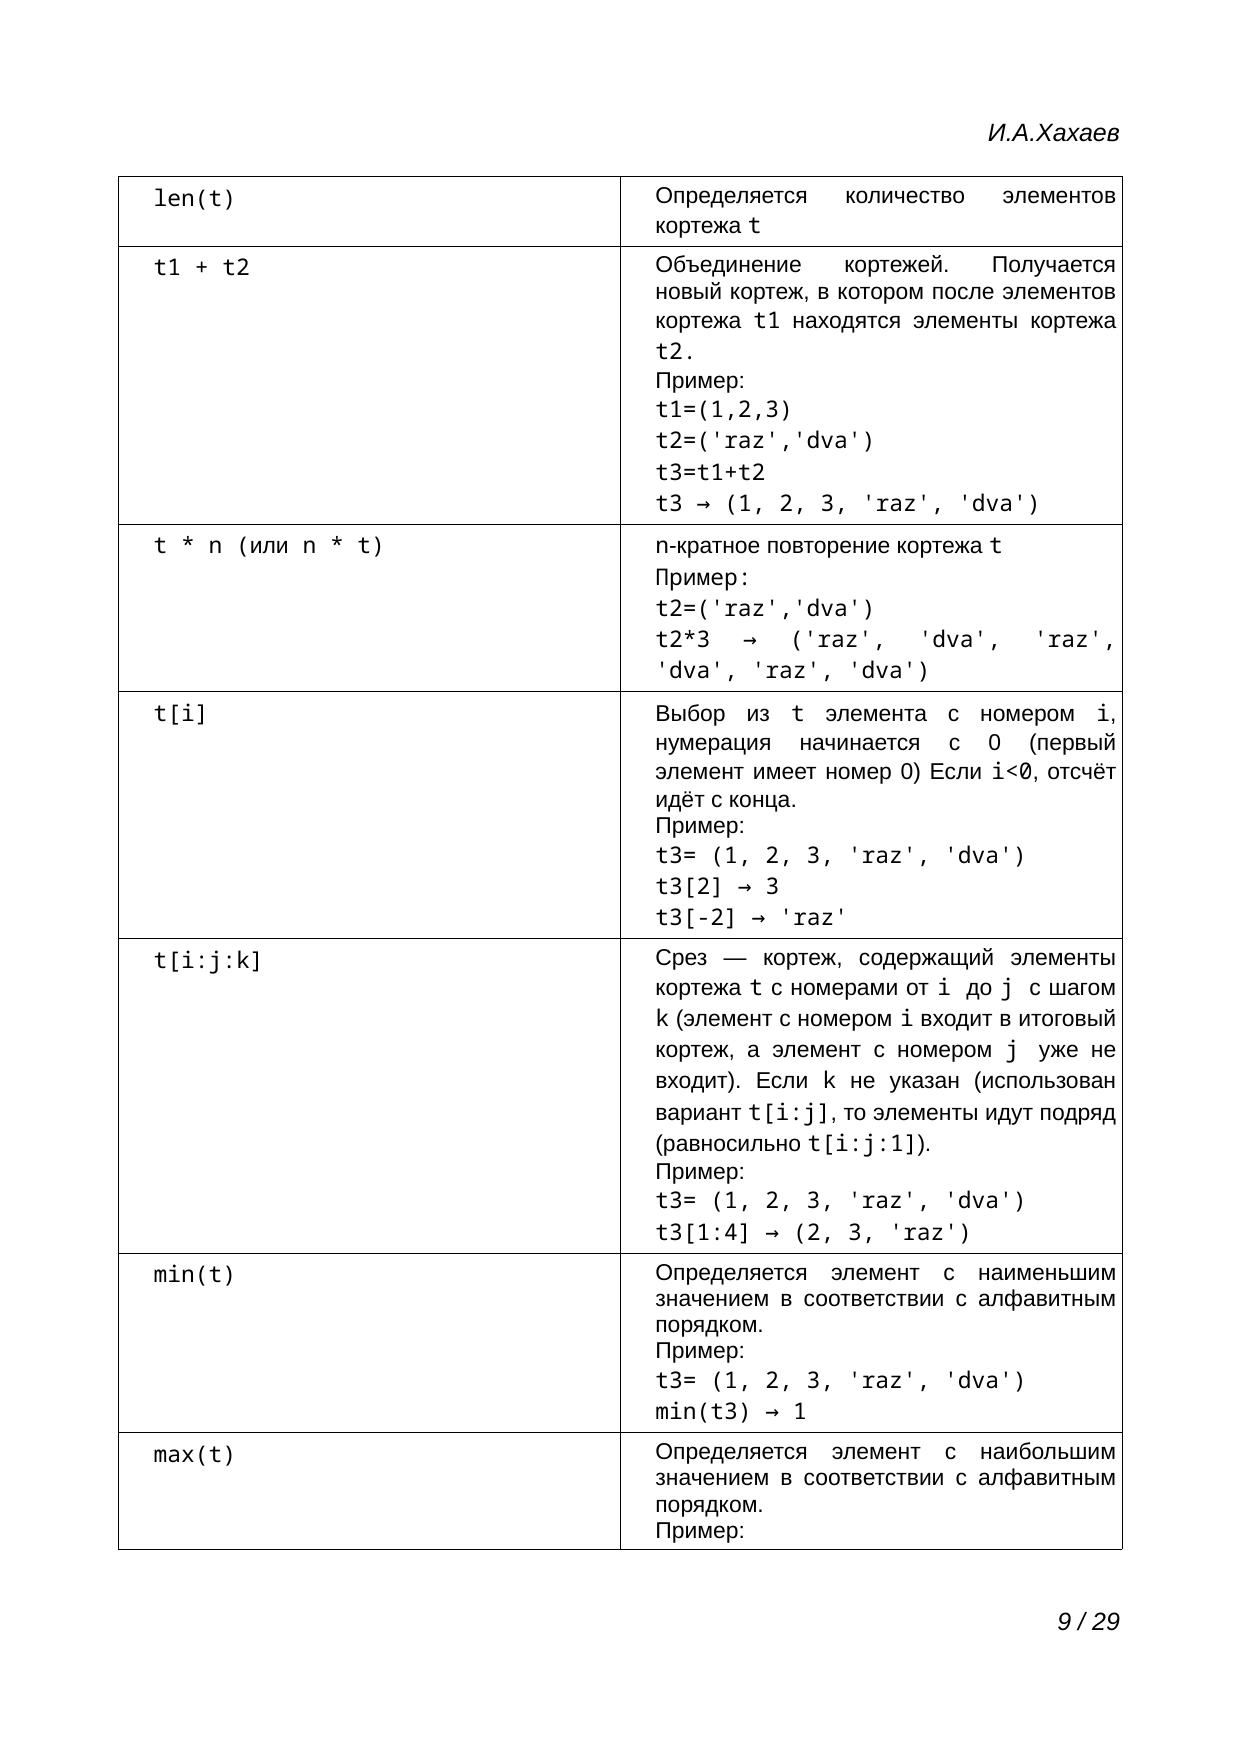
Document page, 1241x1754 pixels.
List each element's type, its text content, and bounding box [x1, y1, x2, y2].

table_cell Объединение кортежей. Получается новый кортеж, в котором после элементов кортежа t1 находятся элементы кортежа t2. Пример: t1=(1,2,3) t2=('raz','dva') t3=t1+t2 t3 → (1, 2, 3, 'raz', 'dva') [621, 247, 1122, 524]
table_cell t * n (или n * t) [119, 525, 620, 691]
table_cell n-кратное повторение кортежа t Пример: t2=('raz','dva') t2*3 → ('raz', 'dva', 'raz', 'dva', 'raz', 'dva') [621, 525, 1122, 691]
table_cell max(t) [119, 1433, 620, 1549]
table_cell Определяется количество элементов кортежа t [621, 177, 1122, 246]
table_cell t[i] [119, 692, 620, 938]
table_cell Определяется элемент с наибольшим значением в соответствии с алфавитным порядком. Пример: [621, 1433, 1122, 1549]
table_cell Выбор из t элемента с номером i, нумерация начинается с 0 (первый элемент имеет номер 0) Если i<0, отсчёт идёт с конца. Пример: t3= (1, 2, 3, 'raz', 'dva') t3[2] → 3 t3[-2] → 'raz' [621, 692, 1122, 938]
table_cell t1 + t2 [119, 247, 620, 524]
table_cell Определяется элемент с наименьшим значением в соответствии с алфавитным порядком. Пример: t3= (1, 2, 3, 'raz', 'dva') min(t3) → 1 [621, 1254, 1122, 1432]
table_cell Срез — кортеж, содержащий элементы кортежа t с номерами от i до j с шагом k (элемент с номером i входит в итоговый кортеж, а элемент с номером j уже не входит). Если k не указан (использован вариант t[i:j], то элементы идут подряд (равносильно t[i:j:1]). Пример: t3= (1, 2, 3, 'raz', 'dva') t3[1:4] → (2, 3, 'raz') [621, 939, 1122, 1253]
table_cell len(t) [119, 177, 620, 246]
table_cell t[i:j:k] [119, 939, 620, 1253]
table_cell min(t) [119, 1254, 620, 1432]
